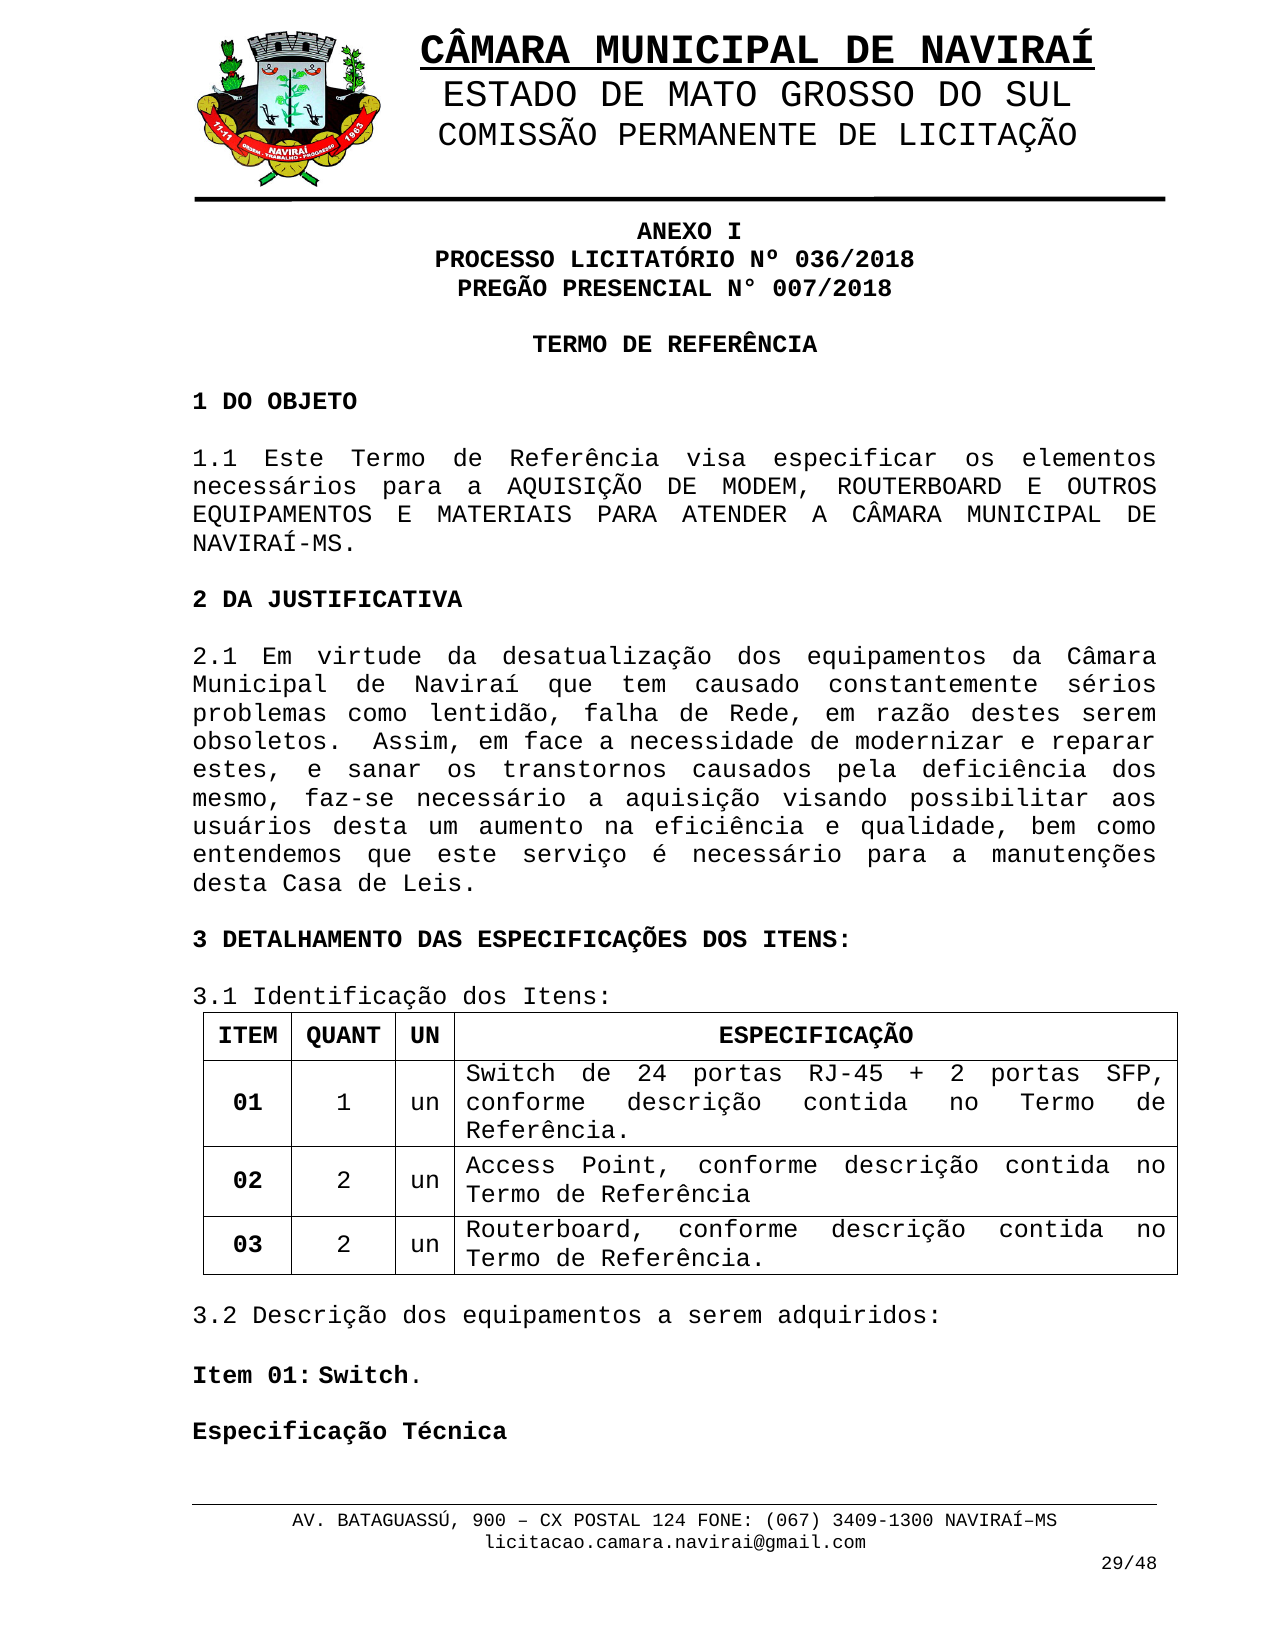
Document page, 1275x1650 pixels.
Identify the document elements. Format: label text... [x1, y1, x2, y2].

table_header UN [396, 1013, 454, 1060]
text 1.1 Este Termo de Referência visa especificar os elementos necessários para a AQUISIÇÃO DE MODEM, ROUTERBOARD E OUTROS EQUIPAMENTOS E MATERIAIS PARA ATENDER A CÂMARA MUNICIPAL DE NAVIRAÍ-MS. [192, 445, 1157, 558]
table_header QUANT [292, 1013, 395, 1060]
table_cell Switch de 24 portas RJ-45 + 2 portas SFP, conforme descrição contida no Termo de Referência. [455, 1061, 1177, 1146]
table_cell 03 [204, 1217, 291, 1274]
table_cell un [396, 1147, 454, 1216]
text TERMO DE REFERÊNCIA [192, 332, 1157, 360]
table_cell Access Point, conforme descrição contida no Termo de Referência [455, 1147, 1177, 1216]
text Especificação Técnica [192, 1419, 1157, 1447]
text 3 DETALHAMENTO DAS ESPECIFICAÇÕES DOS ITENS: [192, 927, 1157, 955]
text PROCESSO LICITATÓRIO Nº 036/2018 [192, 247, 1157, 275]
table_header ESPECIFICAÇÃO [455, 1013, 1177, 1060]
text 1 DO OBJETO [192, 388, 1157, 417]
table_header ITEM [204, 1013, 291, 1060]
text 2 DA JUSTIFICATIVA [192, 587, 1157, 615]
text 2.1 Em virtude da desatualização dos equipamentos da Câmara Municipal de Naviraí que tem causado constantemente sérios problemas como lentidão, falha de Rede, em razão destes serem obsoletos. Assim, em face a necessidade de modernizar e reparar estes, e sanar os transtornos causados pela deficiência dos mesmo, faz-se necessário a aquisição visando possibilitar aos usuários desta um aumento na eficiência e qualidade, bem como entendemos que este serviço é necessário para a manutenções desta Casa de Leis. [192, 643, 1157, 898]
table_cell 02 [204, 1147, 291, 1216]
table_cell 2 [292, 1147, 395, 1216]
text 3.2 Descrição dos equipamentos a serem adquiridos: [192, 1303, 1157, 1331]
table_cell Routerboard, conforme descrição contida no Termo de Referência. [455, 1217, 1177, 1274]
text PREGÃO PRESENCIAL N° 007/2018 [192, 275, 1157, 303]
text 3.1 Identificação dos Itens: [192, 983, 1157, 1012]
text Item 01: Switch. [192, 1360, 1157, 1391]
table_cell 1 [292, 1061, 395, 1146]
table_cell 01 [204, 1061, 291, 1146]
text ANEXO I [222, 218, 1157, 247]
table_cell un [396, 1217, 454, 1274]
table_cell un [396, 1061, 454, 1146]
table_cell 2 [292, 1217, 395, 1274]
